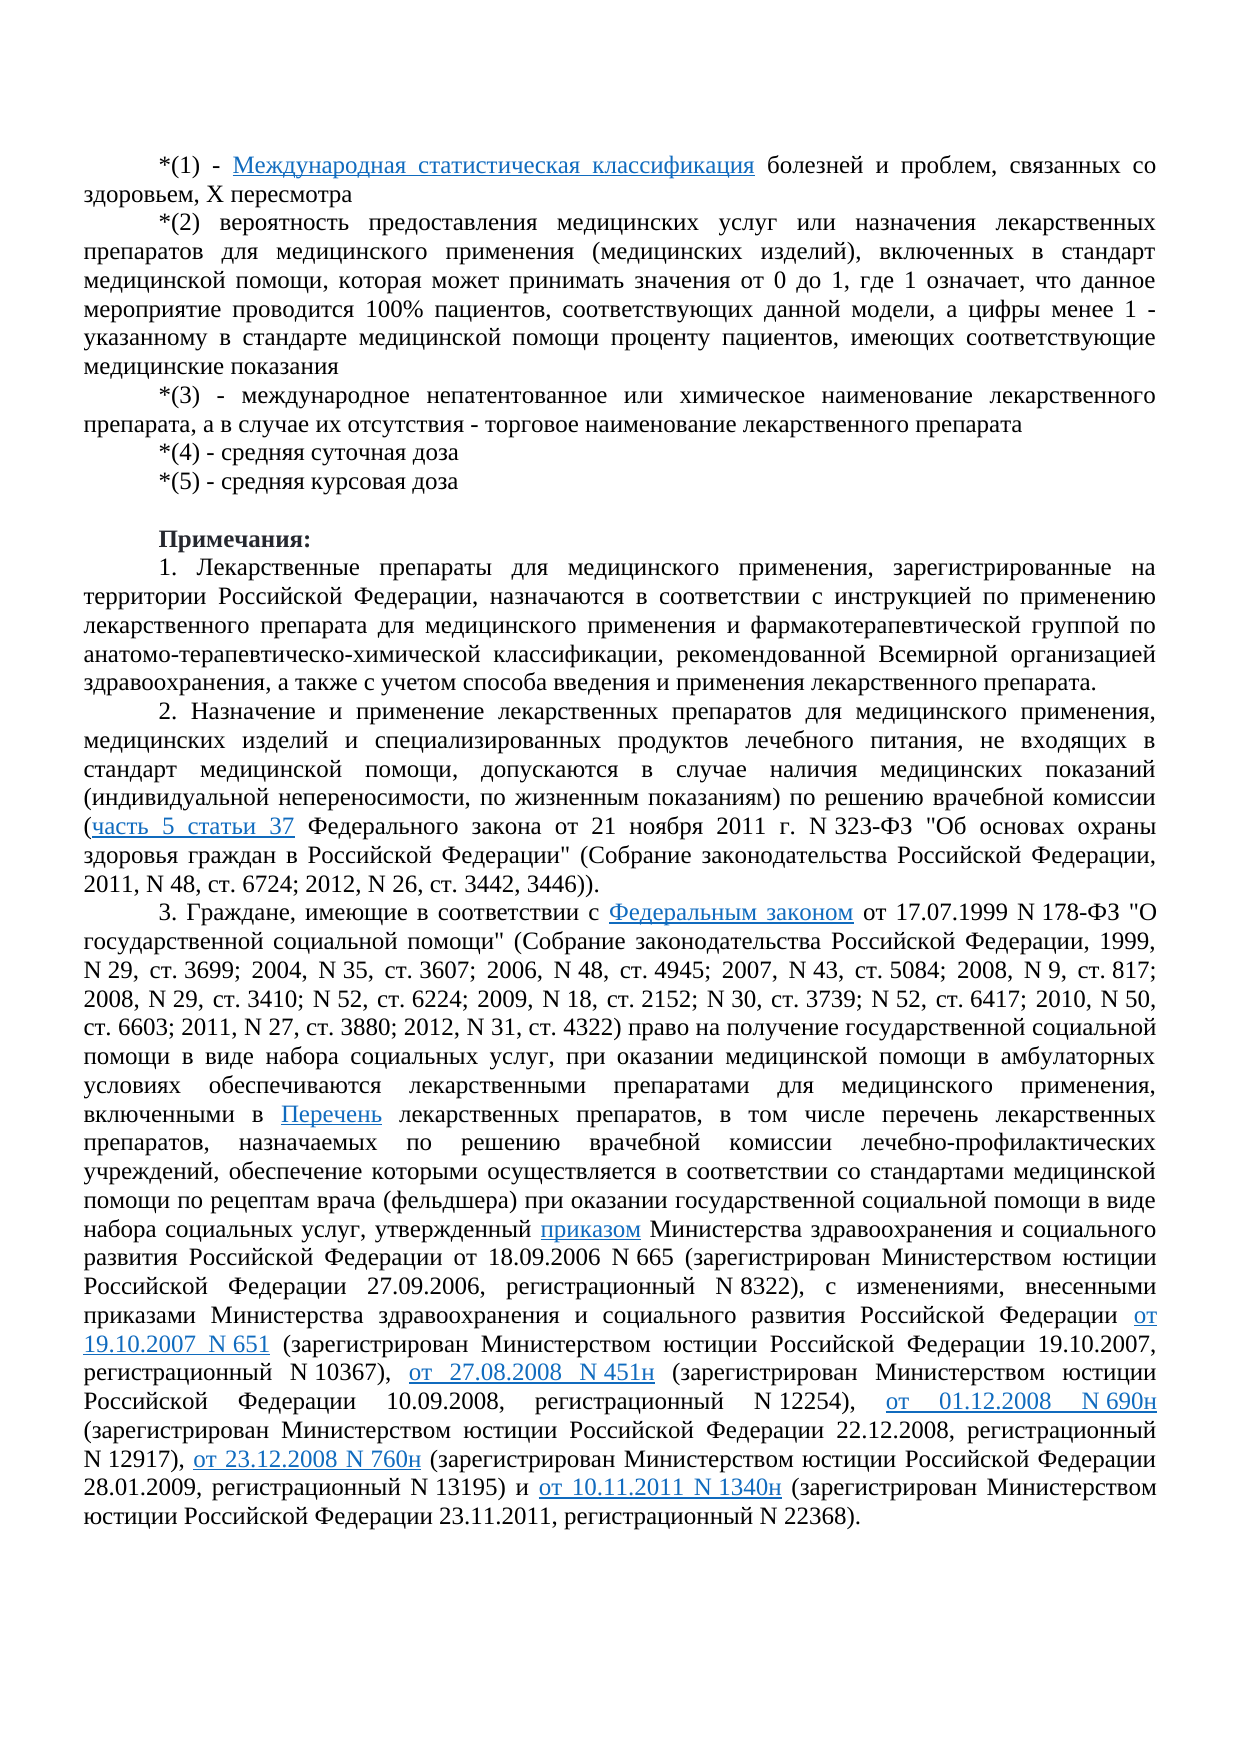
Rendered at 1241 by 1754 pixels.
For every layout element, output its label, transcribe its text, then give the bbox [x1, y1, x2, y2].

text 1. Лекарственные препараты для медицинского применения, зарегистрированные на территории Российской Федерации, назначаются в соответствии с инструкцией по применению лекарственного препарата для медицинского применения и фармакотерапевтической группой по анатомо-терапевтическо-химической классификации, рекомендованной Всемирной организацией здравоохранения, а также с учетом способа введения и применения лекарственного препарата. [83, 552, 1157, 696]
text *(1) - Международная статистическая классификация болезней и проблем, связанных со здоровьем, X пересмотра [83, 150, 1157, 207]
text Примечания: [83, 524, 1157, 552]
text *(3) - международное непатентованное или химическое наименование лекарственного препарата, а в случае их отсутствия - торговое наименование лекарственного препарата [83, 380, 1157, 437]
text *(2) вероятность предоставления медицинских услуг или назначения лекарственных препаратов для медицинского применения (медицинских изделий), включенных в стандарт медицинской помощи, которая может принимать значения от 0 до 1, где 1 означает, что данное мероприятие проводится 100% пациентов, соответствующих данной модели, а цифры менее 1 - указанному в стандарте медицинской помощи проценту пациентов, имеющих соответствующие медицинские показания [83, 207, 1157, 380]
text *(4) - средняя суточная доза [83, 437, 1157, 466]
text 3. Граждане, имеющие в соответствии с Федеральным законом от 17.07.1999 N 178-ФЗ "О государственной социальной помощи" (Собрание законодательства Российской Федерации, 1999, N 29, ст. 3699; 2004, N 35, ст. 3607; 2006, N 48, ст. 4945; 2007, N 43, ст. 5084; 2008, N 9, ст. 817; 2008, N 29, ст. 3410; N 52, ст. 6224; 2009, N 18, ст. 2152; N 30, ст. 3739; N 52, ст. 6417; 2010, N 50, ст. 6603; 2011, N 27, ст. 3880; 2012, N 31, ст. 4322) право на получение государственной социальной помощи в виде набора социальных услуг, при оказании медицинской помощи в амбулаторных условиях обеспечиваются лекарственными препаратами для медицинского применения, включенными в Перечень лекарственных препаратов, в том числе перечень лекарственных препаратов, назначаемых по решению врачебной комиссии лечебно-профилактических учреждений, обеспечение которыми осуществляется в соответствии со стандартами медицинской помощи по рецептам врача (фельдшера) при оказании государственной социальной помощи в виде набора социальных услуг, утвержденный приказом Министерства здравоохранения и социального развития Российской Федерации от 18.09.2006 N 665 (зарегистрирован Министерством юстиции Российской Федерации 27.09.2006, регистрационный N 8322), с изменениями, внесенными приказами Министерства здравоохранения и социального развития Российской Федерации от 19.10.2007 N 651 (зарегистрирован Министерством юстиции Российской Федерации 19.10.2007, регистрационный N 10367), от 27.08.2008 N 451н (зарегистрирован Министерством юстиции Российской Федерации 10.09.2008, регистрационный N 12254), от 01.12.2008 N 690н (зарегистрирован Министерством юстиции Российской Федерации 22.12.2008, регистрационный N 12917), от 23.12.2008 N 760н (зарегистрирован Министерством юстиции Российской Федерации 28.01.2009, регистрационный N 13195) и от 10.11.2011 N 1340н (зарегистрирован Министерством юстиции Российской Федерации 23.11.2011, регистрационный N 22368). [83, 897, 1157, 1530]
text 2. Назначение и применение лекарственных препаратов для медицинского применения, медицинских изделий и специализированных продуктов лечебного питания, не входящих в стандарт медицинской помощи, допускаются в случае наличия медицинских показаний (индивидуальной непереносимости, по жизненным показаниям) по решению врачебной комиссии (часть 5 статьи 37 Федерального закона от 21 ноября 2011 г. N 323-ФЗ "Об основах охраны здоровья граждан в Российской Федерации" (Собрание законодательства Российской Федерации, 2011, N 48, ст. 6724; 2012, N 26, ст. 3442, 3446)). [83, 696, 1157, 897]
text *(5) - средняя курсовая доза [83, 466, 1157, 495]
